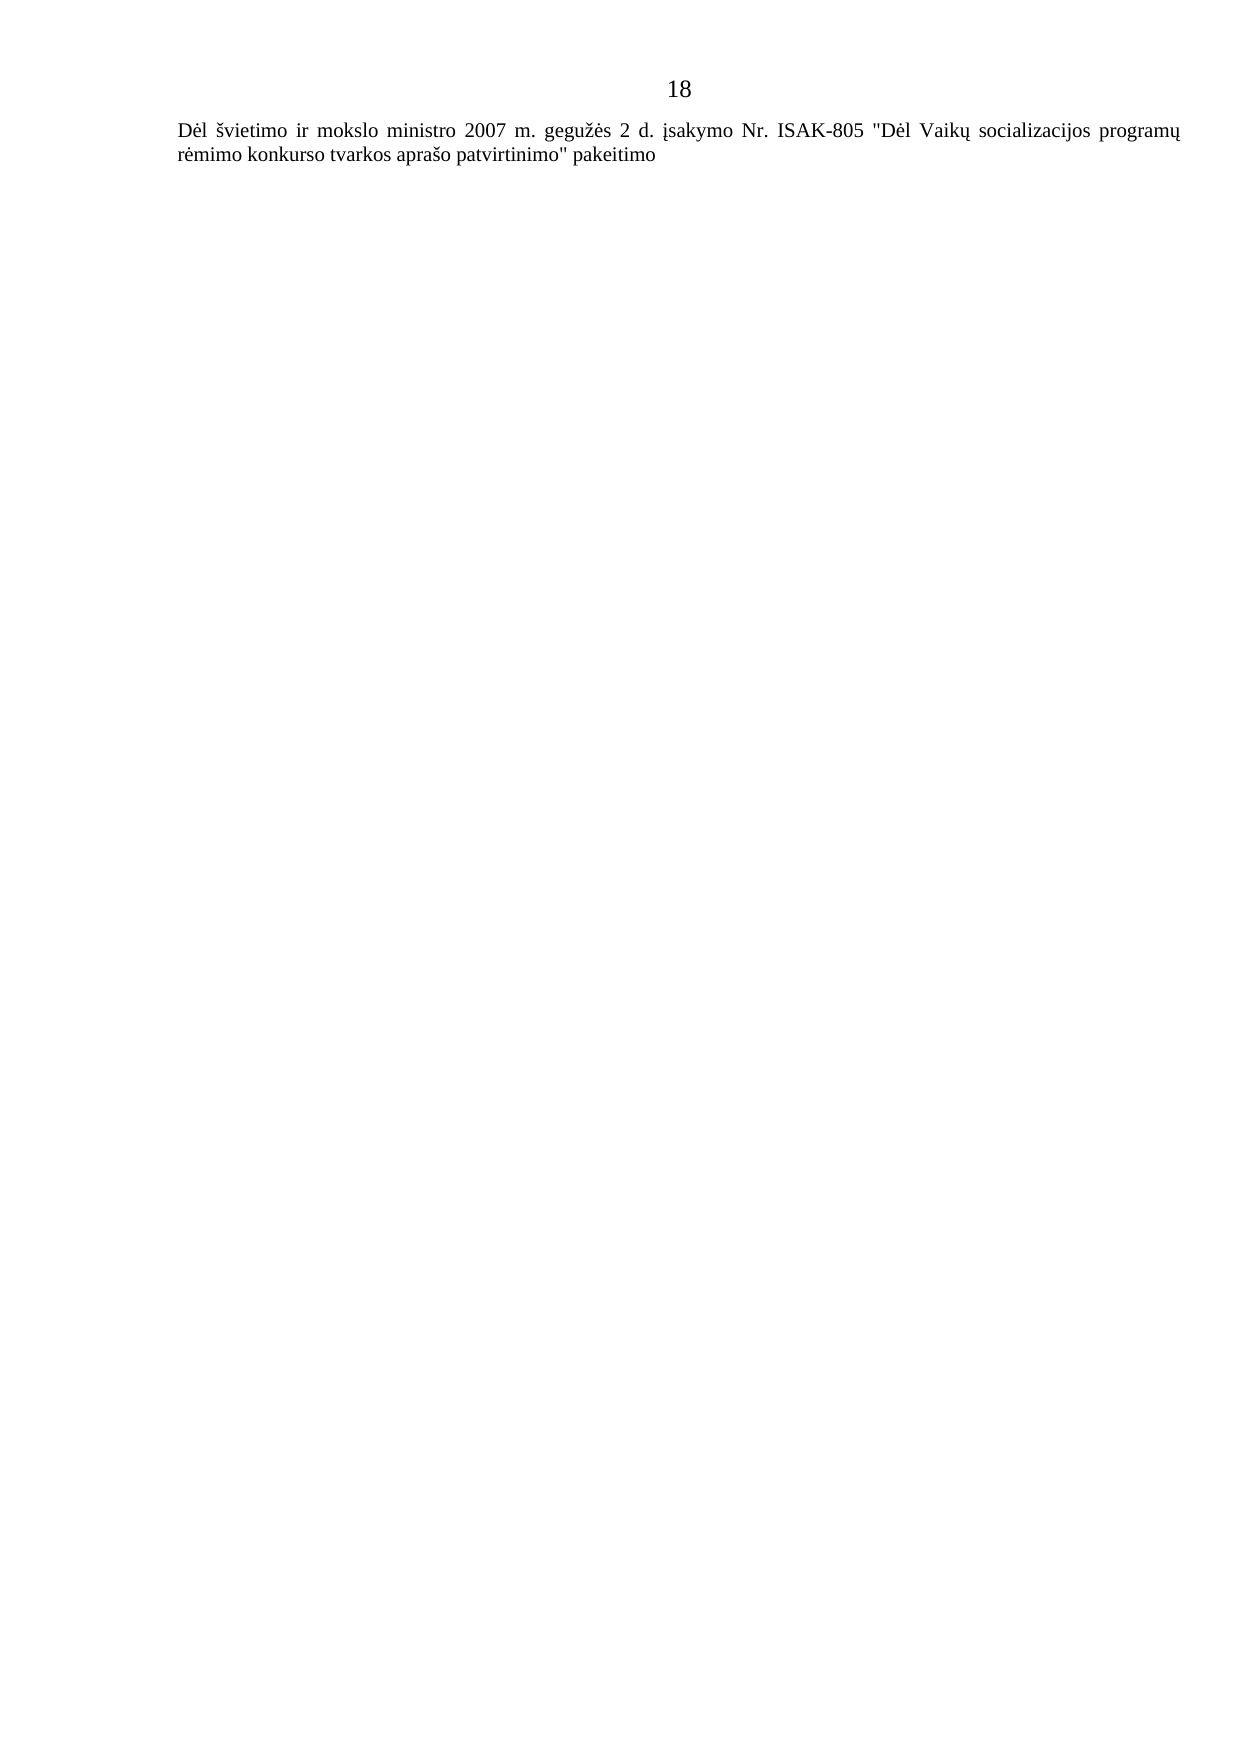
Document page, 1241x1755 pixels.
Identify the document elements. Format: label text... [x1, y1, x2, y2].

text Dėl švietimo ir mokslo ministro 2007 m. gegužės 2 d. įsakymo Nr. ISAK-805 "Dėl Vaikų socializacijos programų rėmimo konkurso tvarkos aprašo patvirtinimo" pakeitimo [177, 118, 1181, 166]
